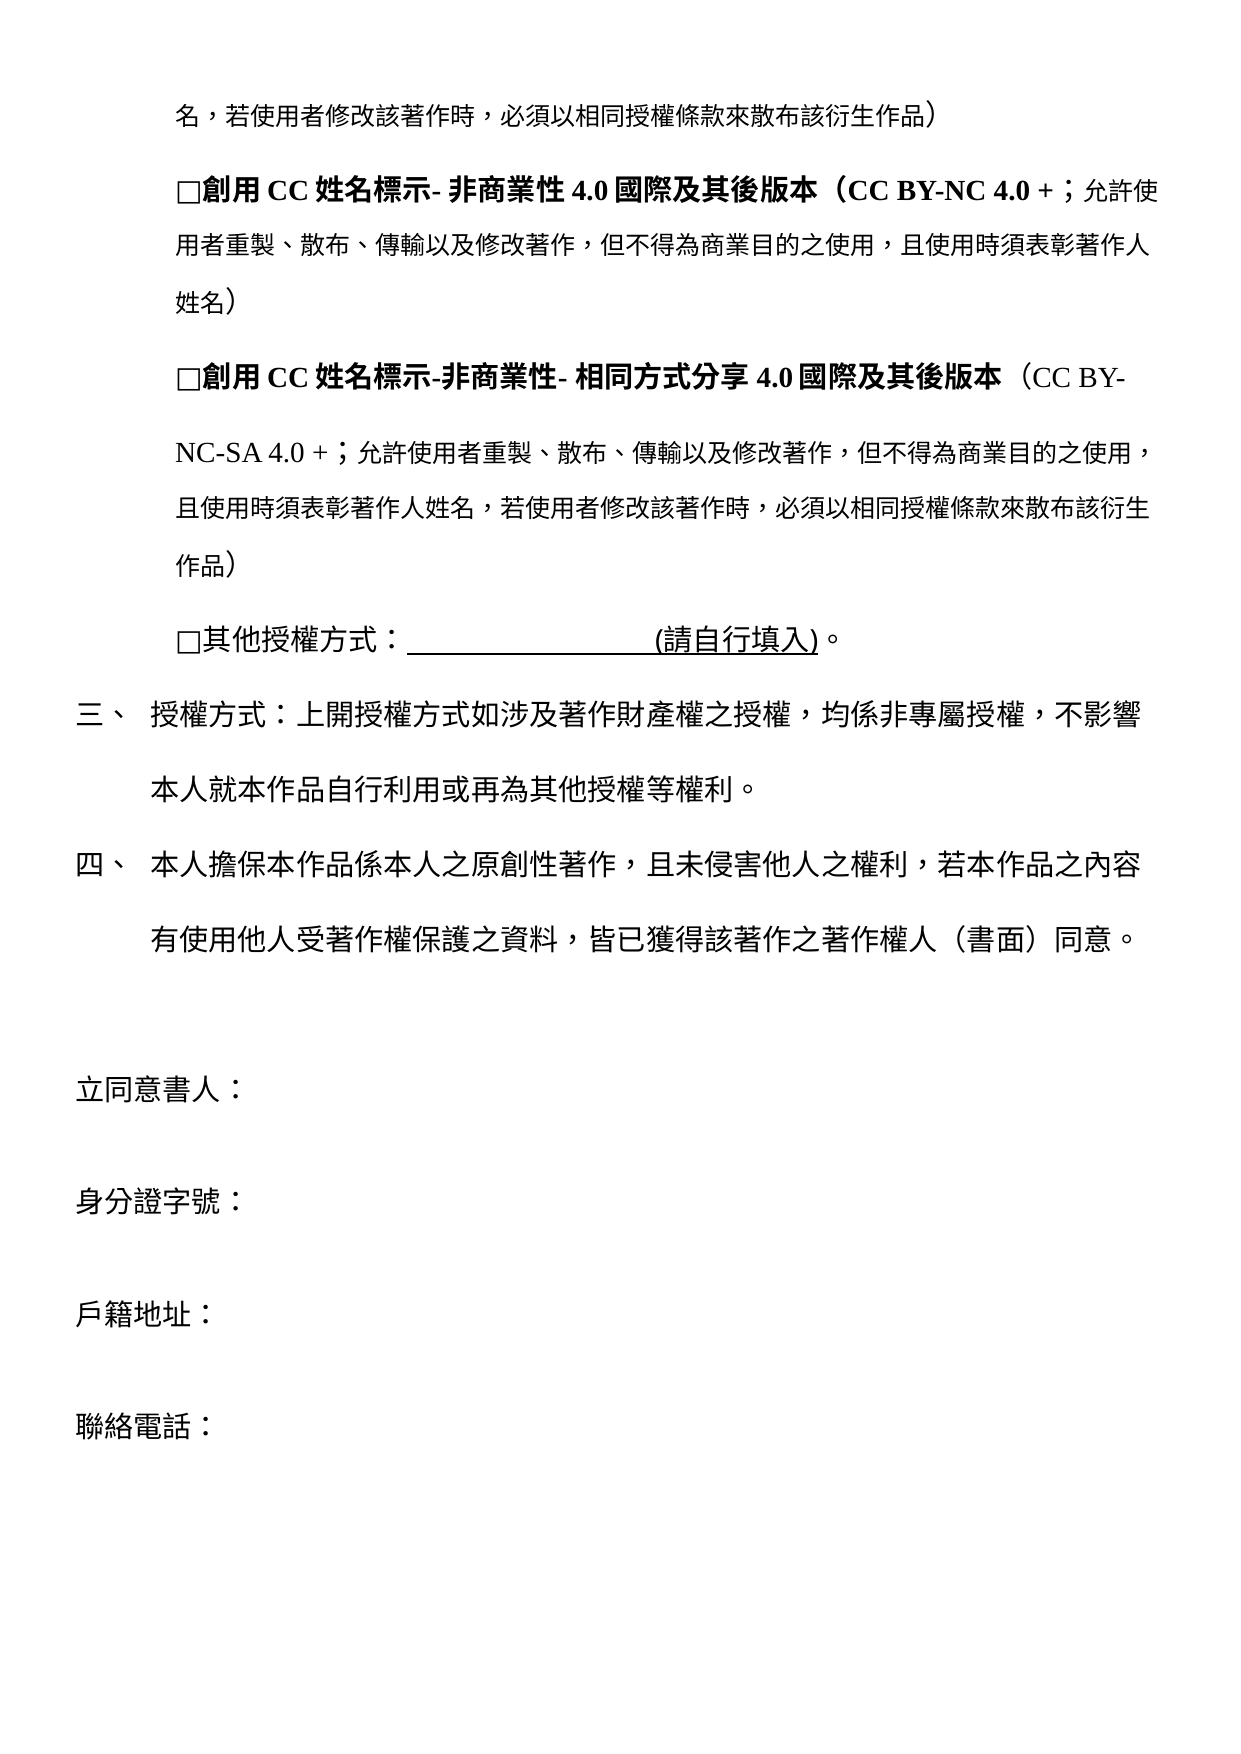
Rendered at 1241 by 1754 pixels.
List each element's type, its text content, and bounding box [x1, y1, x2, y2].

text □創用CC姓名標示- 非商業性 4.0國際及其後版本（CC BY-NC 4.0 +；允許使用者重製、散布、傳輸以及修改著作，但不得為商業目的之使用，且使用時須表彰著作人姓名） [175, 150, 1165, 337]
text 戶籍地址： [75, 1275, 1165, 1350]
list 授權方式：上開授權方式如涉及著作財產權之授權，均係非專屬授權，不影響本人就本作品自行利用或再為其他授權等權利。 [75, 675, 1165, 825]
list 本人擔保本作品係本人之原創性著作，且未侵害他人之權利，若本作品之內容有使用他人受著作權保護之資料，皆已獲得該著作之著作權人（書面）同意。 [75, 825, 1165, 975]
text 名，若使用者修改該著作時，必須以相同授權條款來散布該衍生作品） [175, 75, 1165, 150]
list 聯絡電話： [75, 1387, 1165, 1462]
list 立同意書人： [75, 1050, 1165, 1125]
text □其他授權方式： (請自行填入)。 [175, 600, 1165, 675]
text □創用CC姓名標示-非商業性- 相同方式分享 4.0國際及其後版本（CC BY-NC-SA 4.0 +；允許使用者重製、散布、傳輸以及修改著作，但不得為商業目的之使用，且使用時須表彰著作人姓名，若使用者修改該著作時，必須以相同授權條款來散布該衍生作品） [175, 337, 1165, 600]
text 身分證字號： [75, 1162, 1165, 1237]
